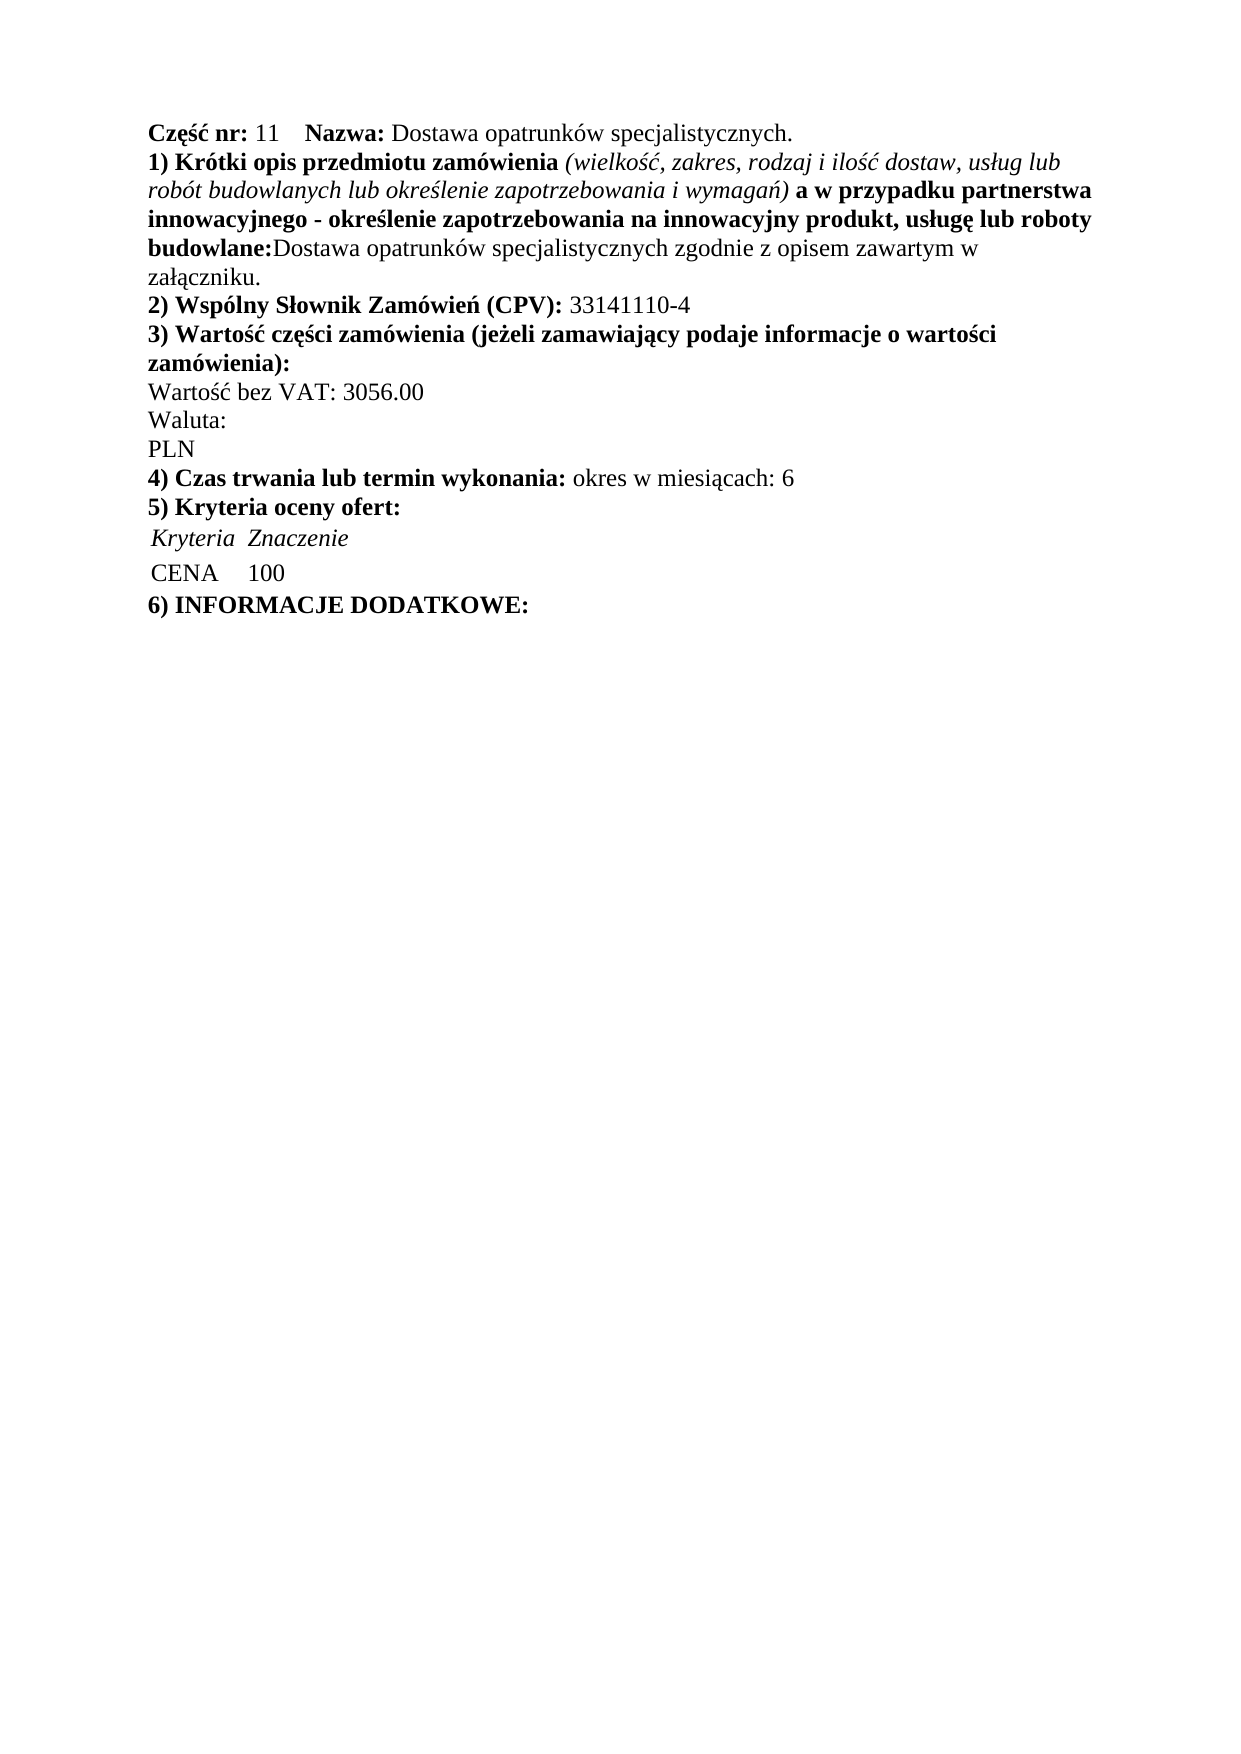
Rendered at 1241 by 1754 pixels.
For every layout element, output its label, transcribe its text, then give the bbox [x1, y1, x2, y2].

table_cell CENA [148, 555, 244, 590]
text Część nr: 11 Nazwa: Dostawa opatrunków specjalistycznych. [148, 118, 1093, 147]
text 1) Krótki opis przedmiotu zamówienia (wielkość, zakres, rodzaj i ilość dostaw, usług lub robót budowlanych lub określenie zapotrzebowania i wymagań) a w przypadku partnerstwa innowacyjnego - określenie zapotrzebowania na innowacyjny produkt, usługę lub roboty budowlane:Dostawa opatrunków specjalistycznych zgodnie z opisem zawartym w załączniku. 2) Wspólny Słownik Zamówień (CPV): 33141110-4 3) Wartość części zamówienia (jeżeli zamawiający podaje informacje o wartości zamówienia): Wartość bez VAT: 3056.00 Waluta: [148, 147, 1093, 434]
table_cell 100 [244, 555, 361, 590]
table_header Kryteria [148, 521, 244, 555]
text PLN 4) Czas trwania lub termin wykonania: okres w miesiącach: 6 5) Kryteria oceny ofert: [148, 434, 1093, 521]
text 6) INFORMACJE DODATKOWE: [148, 590, 1093, 618]
table_header Znaczenie [244, 521, 361, 555]
